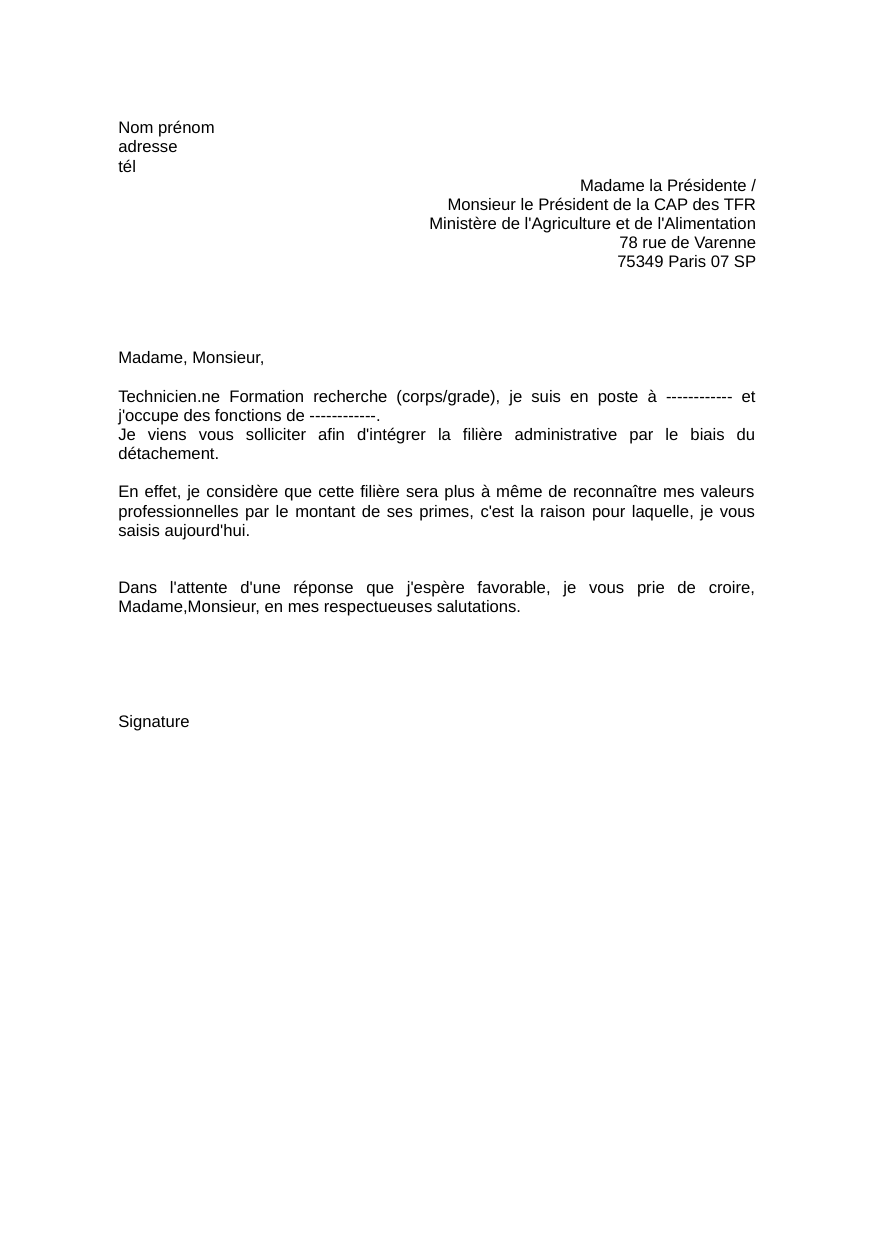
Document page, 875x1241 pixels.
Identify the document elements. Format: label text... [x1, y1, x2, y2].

text tél [118, 156, 756, 176]
text Je viens vous solliciter afin d'intégrer la filière administrative par le biais du détachement. [118, 425, 756, 463]
text Nom prénom [118, 118, 756, 137]
text 78 rue de Varenne [118, 233, 756, 252]
text Madame la Présidente / Monsieur le Président de la CAP des TFR [118, 176, 756, 214]
text 75349 Paris 07 SP [118, 252, 756, 271]
text Ministère de l'Agriculture et de l'Alimentation [118, 214, 756, 233]
text En effet, je considère que cette filière sera plus à même de reconnaître mes valeurs professionnelles par le montant de ses primes, c'est la raison pour laquelle, je vous saisis aujourd'hui. [118, 482, 756, 540]
text Signature [118, 712, 756, 731]
text Madame, Monsieur, [118, 348, 756, 367]
text Dans l'attente d'une réponse que j'espère favorable, je vous prie de croire, Madame,Monsieur, en mes respectueuses salutations. [118, 578, 756, 616]
text adresse [118, 137, 756, 156]
text Technicien.ne Formation recherche (corps/grade), je suis en poste à ------------ et j'occupe des fonctions de ------------. [118, 386, 756, 425]
